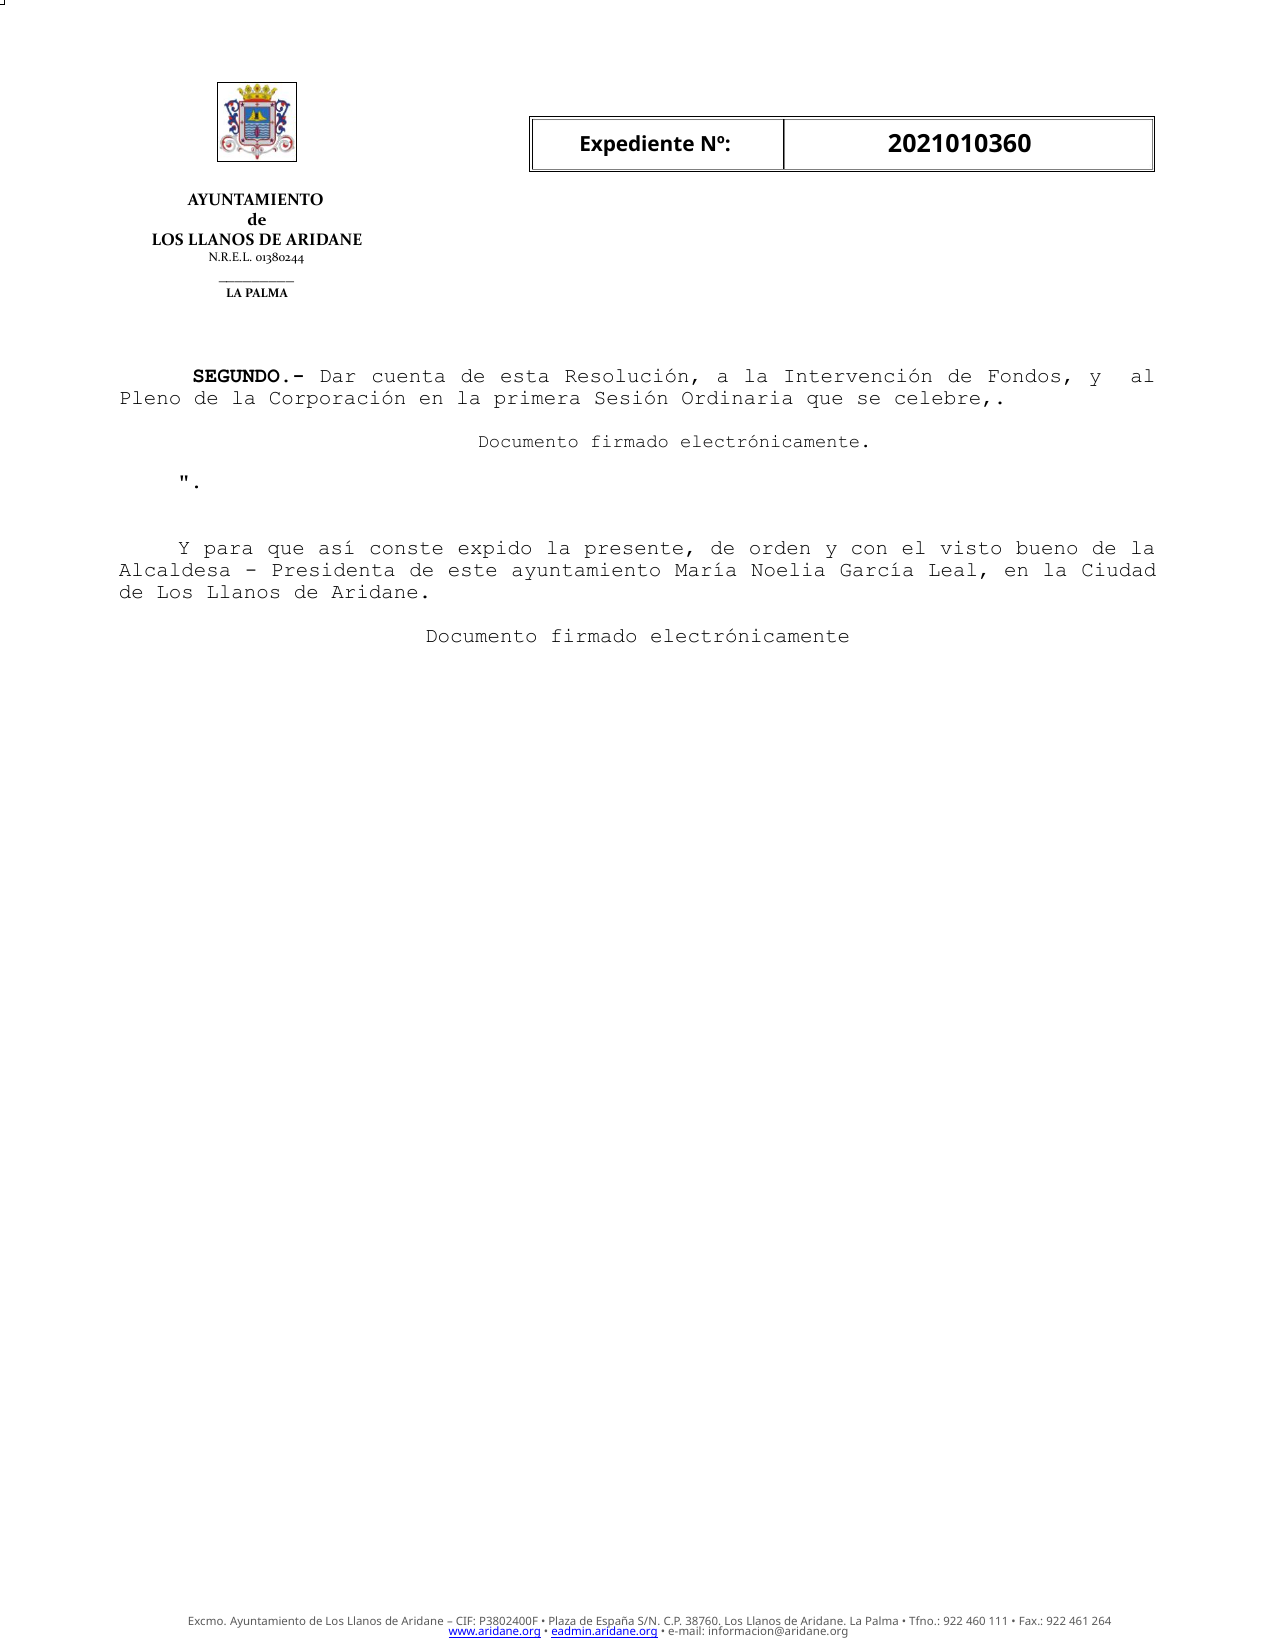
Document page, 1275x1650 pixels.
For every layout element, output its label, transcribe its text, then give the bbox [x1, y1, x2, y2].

text ". [178, 469, 228, 493]
text de Los Llanos de Aridane. [118, 581, 1181, 603]
text de [247, 212, 387, 228]
picture [218, 83, 296, 161]
text 2021010360 [888, 128, 1072, 159]
text N.R.E.L. 01380244 [208, 252, 327, 264]
text www.aridane.org • eadmin.aridane.org • e-mail: informacion@aridane.org [448, 1625, 851, 1638]
text ________ [226, 267, 317, 284]
text Pleno de la Corporación en la primera Sesión Ordinaria que se celebre,. [118, 387, 1180, 409]
text _ [317, 267, 327, 284]
text Alcaldesa - Presidenta de este ayuntamiento María Noelia García Leal, en la Ciudad [118, 559, 1181, 581]
picture [530, 117, 1154, 171]
text Documento firmado electrónicamente. [477, 430, 896, 451]
text Excmo. Ayuntamiento de Los Llanos de Aridane – CIF: P3802400F • Plaza de España S/N. C.P. 38760. Los Llanos de Aridane. La Palma • Tfno.: 922 460 111 • Fax.: 922 461 264 [188, 1614, 1112, 1628]
text AYUNTAMIENTO [188, 192, 387, 208]
text SEGUNDO.- Dar cuenta de esta Resolución, a la Intervención de Fondos, y al [192, 363, 1180, 387]
text LA PALMA [226, 287, 317, 300]
text _ [219, 267, 226, 281]
text Documento firmado electrónicamente [425, 623, 875, 647]
text Expediente Nº: [579, 131, 761, 156]
text Y para que así conste expido la presente, de orden y con el visto bueno de la [178, 535, 1181, 559]
text LOS LLANOS DE ARIDANE [151, 232, 387, 249]
